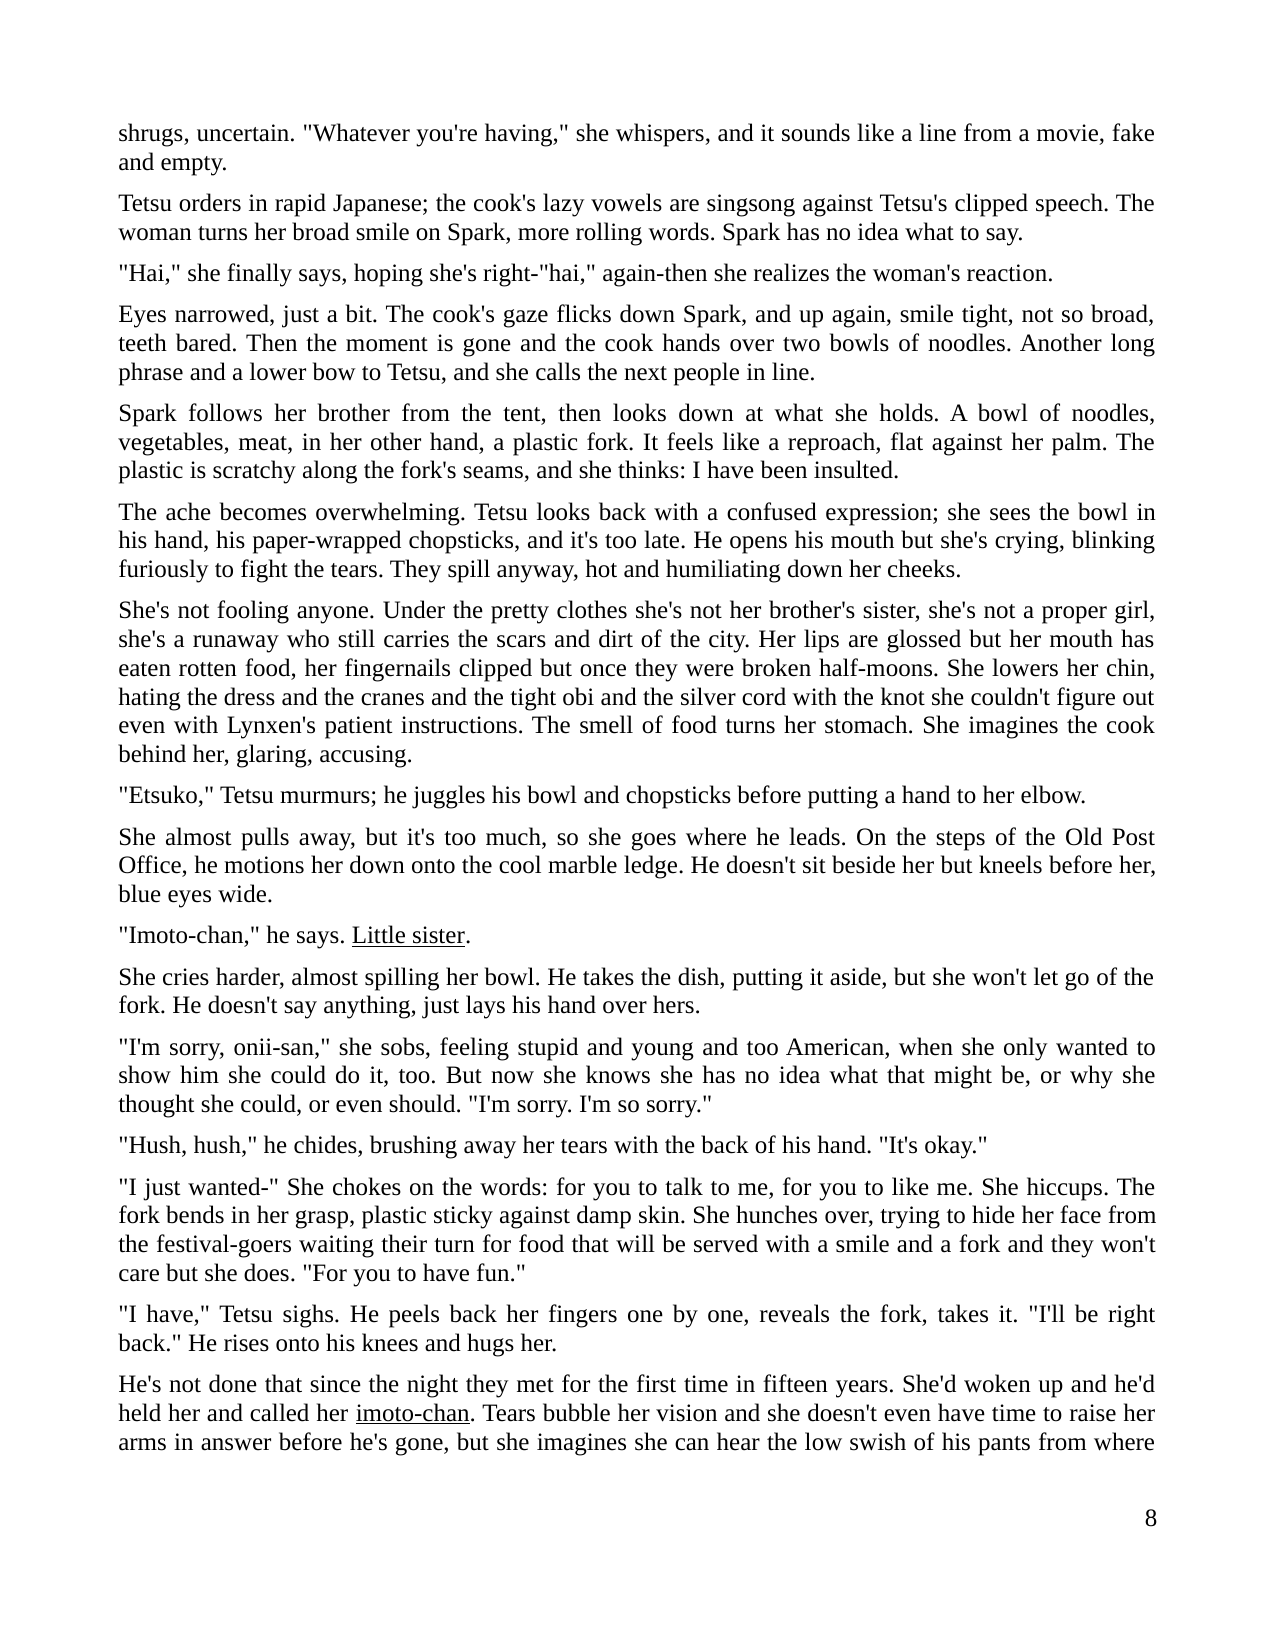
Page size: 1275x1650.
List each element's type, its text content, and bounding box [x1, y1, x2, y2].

text "Etsuko," Tetsu murmurs; he juggles his bowl and chopsticks before putting a hand to her elbow. [118, 781, 1157, 809]
text "I'm sorry, onii-san," she sobs, feeling stupid and young and too American, when she only wanted to show him she could do it, too. But now she knows she has no idea what that might be, or why she thought she could, or even should. "I'm sorry. I'm so sorry." [118, 1032, 1157, 1118]
text She's not fooling anyone. Under the pretty clothes she's not her brother's sister, she's not a proper girl, she's a runaway who still carries the scars and dirt of the city. Her lips are glossed but her mouth has eaten rotten food, her fingernails clipped but once they were broken half-moons. She lowers her chin, hating the dress and the cranes and the tight obi and the silver cord with the knot she couldn't figure out even with Lynxen's patient instructions. The smell of food turns her stomach. She imagines the cook behind her, glaring, accusing. [118, 596, 1157, 768]
text Tetsu orders in rapid Japanese; the cook's lazy vowels are singsong against Tetsu's clipped speech. The woman turns her broad smile on Spark, more rolling words. Spark has no idea what to say. [118, 188, 1157, 246]
text "I have," Tetsu sighs. He peels back her fingers one by one, reveals the fork, takes it. "I'll be right back." He rises onto his knees and hugs her. [118, 1299, 1157, 1357]
text He's not done that since the night they met for the first time in fifteen years. She'd woken up and he'd held her and called her imoto-chan. Tears bubble her vision and she doesn't even have time to raise her arms in answer before he's gone, but she imagines she can hear the low swish of his pants from where [118, 1369, 1157, 1456]
text "Hai," she finally says, hoping she's right-"hai," again-then she realizes the woman's reaction. [118, 258, 1157, 287]
text She cries harder, almost spilling her bowl. He takes the dish, putting it aside, but she won't let go of the fork. He doesn't say anything, just lays his hand over hers. [118, 962, 1157, 1019]
text "Hush, hush," he chides, brushing away her tears with the back of his hand. "It's okay." [118, 1131, 1157, 1159]
text "Imoto-chan," he says. Little sister. [118, 921, 1157, 949]
text The ache becomes overwhelming. Tetsu looks back with a confused expression; she sees the bowl in his hand, his paper-wrapped chopsticks, and it's too late. He opens his mouth but she's crying, blinking furiously to fight the tears. They spill anyway, hot and humiliating down her cheeks. [118, 497, 1157, 583]
text She almost pulls away, but it's too much, so she goes where he leads. On the steps of the Old Post Office, he motions her down onto the cool marble ledge. He doesn't sit beside her but kneels before her, blue eyes wide. [118, 822, 1157, 908]
text "I just wanted-" She chokes on the words: for you to talk to me, for you to like me. She hiccups. The fork bends in her grasp, plastic sticky against damp skin. She hunches over, trying to hide her face from the festival-goers waiting their turn for food that will be served with a smile and a fork and they won't care but she does. "For you to have fun." [118, 1172, 1157, 1287]
text Spark follows her brother from the tent, then looks down at what she holds. A bowl of noodles, vegetables, meat, in her other hand, a plastic fork. It feels like a reproach, flat against her palm. The plastic is scratchy along the fork's seams, and she thinks: I have been insulted. [118, 398, 1157, 484]
text shrugs, uncertain. "Whatever you're having," she whispers, and it sounds like a line from a movie, fake and empty. [118, 118, 1157, 176]
text Eyes narrowed, just a bit. The cook's gaze flicks down Spark, and up again, smile tight, not so broad, teeth bared. Then the moment is gone and the cook hands over two bowls of noodles. Another long phrase and a lower bow to Tetsu, and she calls the next people in line. [118, 299, 1157, 386]
